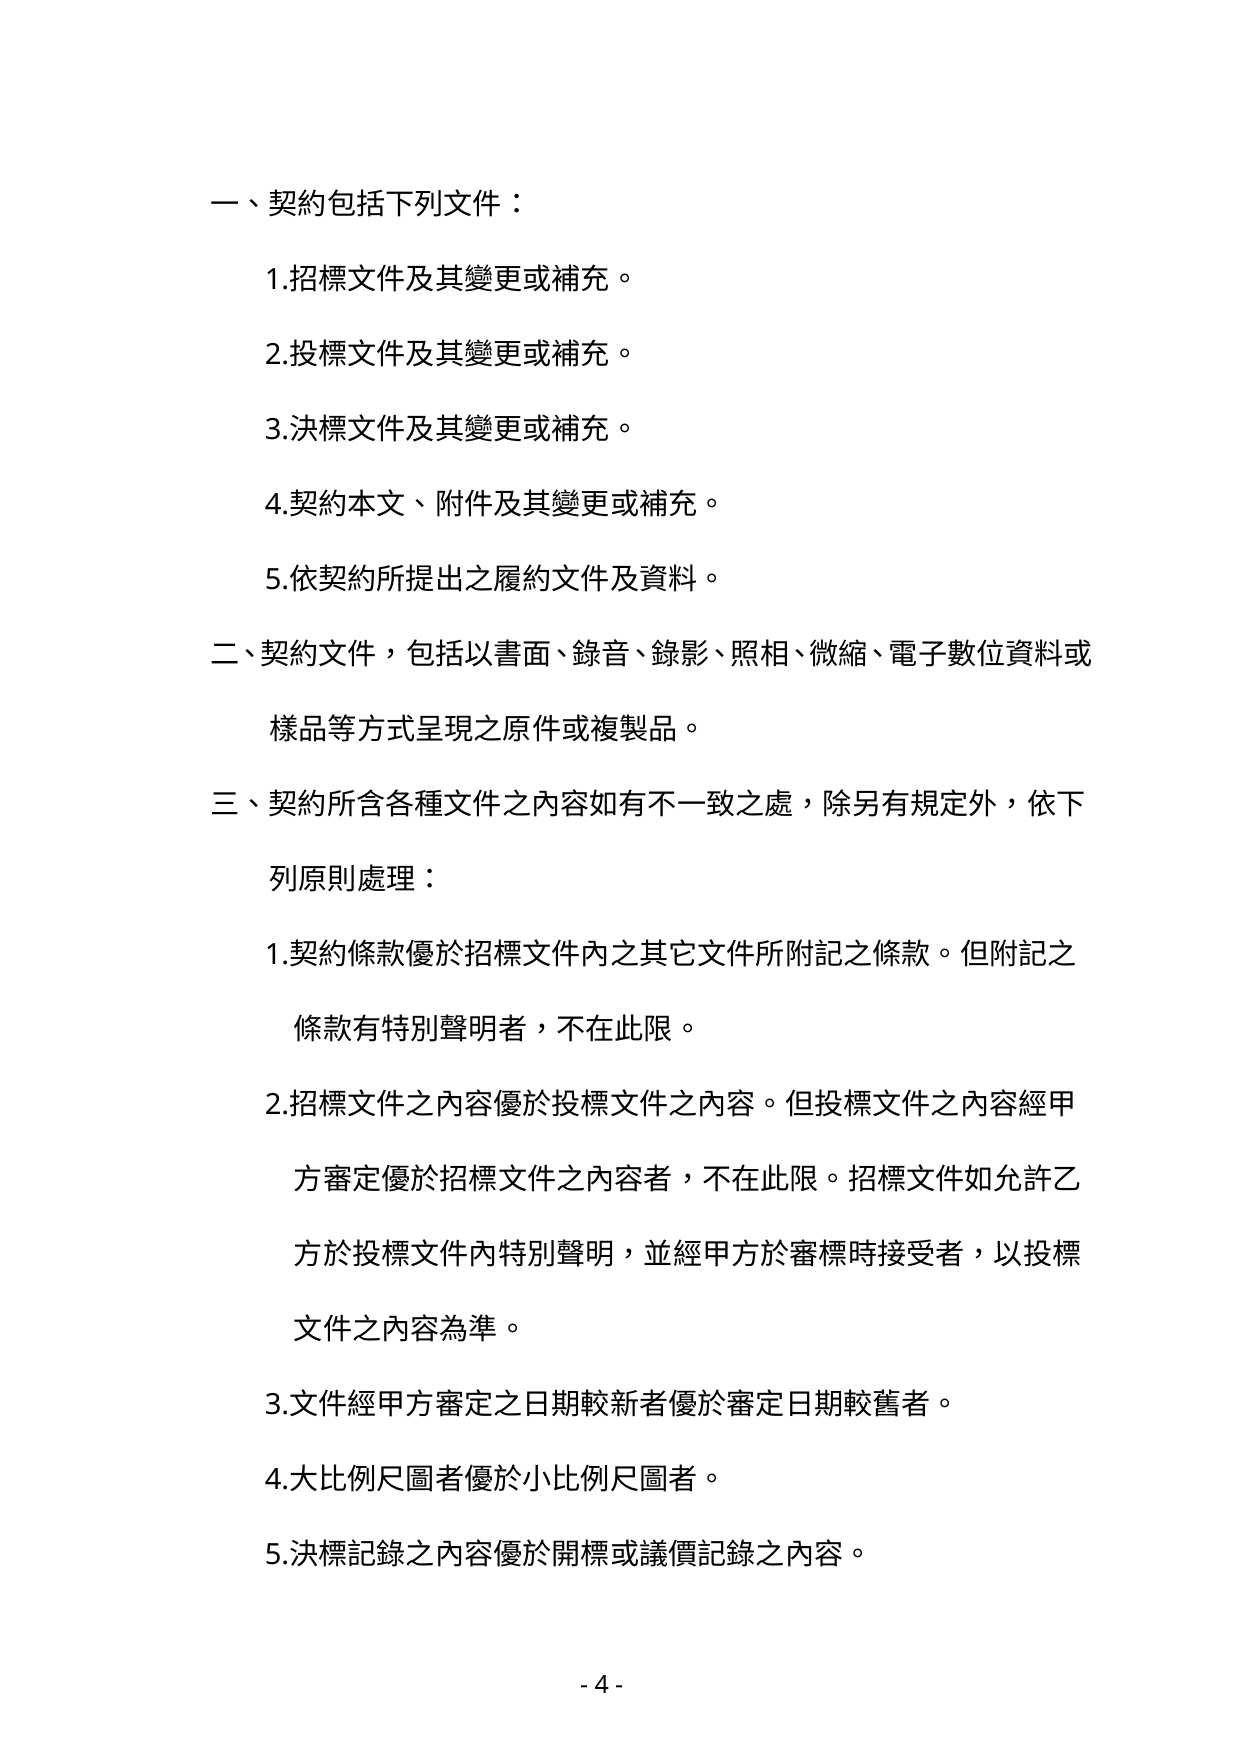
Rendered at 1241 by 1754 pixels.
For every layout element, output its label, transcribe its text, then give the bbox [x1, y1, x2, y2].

text 5.依契約所提出之履約文件及資料。 [264, 539, 1092, 614]
text 三、契約所含各種文件之內容如有不一致之處，除另有規定外，依下列原則處理： [210, 764, 1092, 914]
text 4.大比例尺圖者優於小比例尺圖者。 [264, 1439, 1092, 1514]
text 二、契約文件，包括以書面、錄音、錄影、照相、微縮、電子數位資料或樣品等方式呈現之原件或複製品。 [210, 614, 1092, 764]
text 5.決標記錄之內容優於開標或議價記錄之內容。 [264, 1514, 1092, 1589]
text 1.招標文件及其變更或補充。 [264, 239, 1092, 314]
text 4.契約本文、附件及其變更或補充。 [264, 464, 1092, 539]
text 1.契約條款優於招標文件內之其它文件所附記之條款。但附記之條款有特別聲明者，不在此限。 [264, 914, 1092, 1064]
text 3.決標文件及其變更或補充。 [264, 389, 1092, 464]
text 2.投標文件及其變更或補充。 [264, 314, 1092, 389]
text 2.招標文件之內容優於投標文件之內容。但投標文件之內容經甲方審定優於招標文件之內容者，不在此限。招標文件如允許乙方於投標文件內特別聲明，並經甲方於審標時接受者，以投標文件之內容為準。 [264, 1064, 1092, 1364]
text 3.文件經甲方審定之日期較新者優於審定日期較舊者。 [264, 1364, 1092, 1439]
text 一、契約包括下列文件： [210, 164, 1092, 239]
